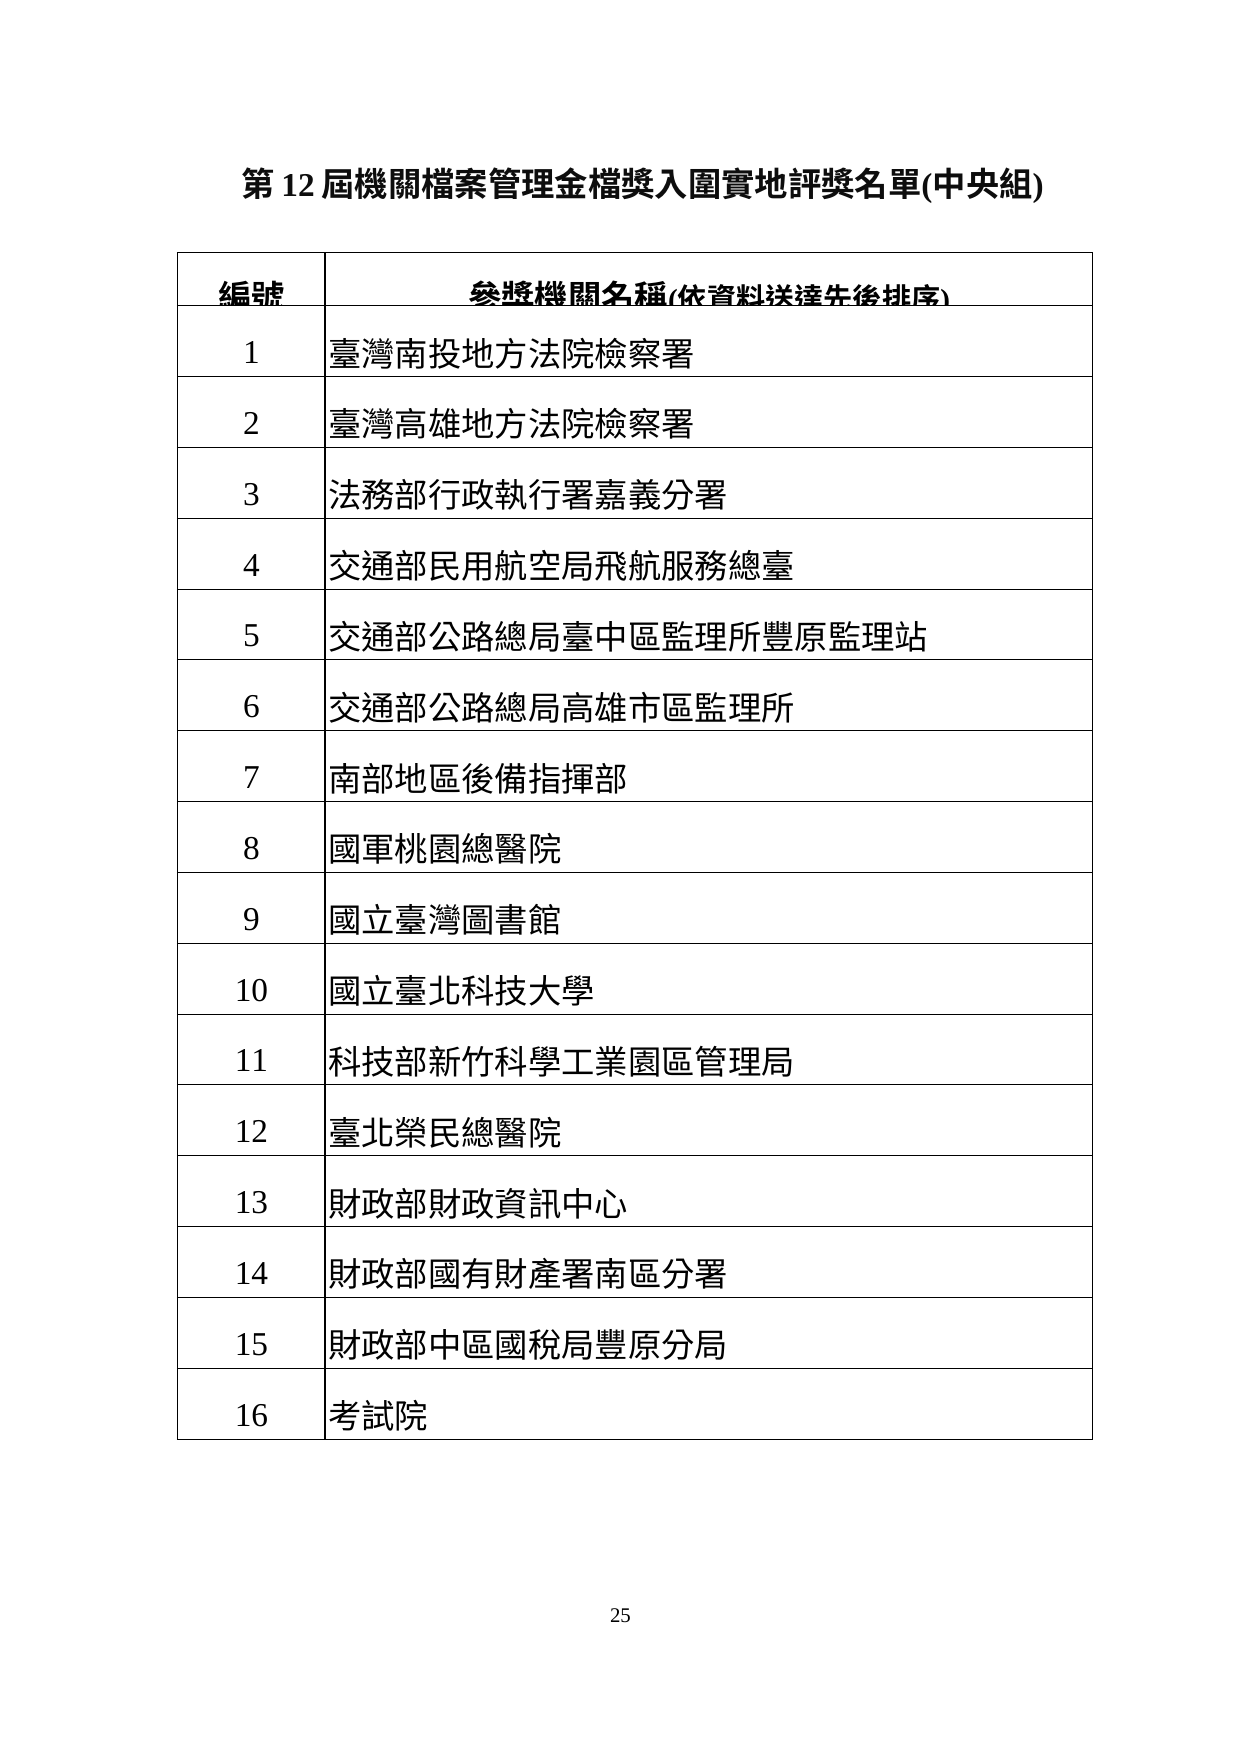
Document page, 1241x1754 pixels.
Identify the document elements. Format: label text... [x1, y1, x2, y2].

table_cell [1093, 1368, 1107, 1438]
table_cell 國立臺北科技大學 [326, 944, 1092, 1013]
table_cell 8 [178, 802, 324, 872]
table_cell 9 [178, 873, 324, 943]
table_cell 7 [178, 731, 324, 801]
table_cell 4 [178, 519, 324, 588]
table_cell 13 [178, 1156, 324, 1226]
table_cell 考試院 [326, 1369, 1092, 1438]
table_cell 6 [178, 660, 324, 730]
table_cell 參獎機關名稱(依資料送達先後排序) [326, 253, 1092, 305]
table_cell 3 [178, 448, 324, 518]
table_cell [1093, 589, 1107, 659]
table_cell 16 [178, 1369, 324, 1438]
table_cell 14 [178, 1227, 324, 1297]
table_cell 科技部新竹科學工業園區管理局 [326, 1015, 1092, 1084]
table_cell 南部地區後備指揮部 [326, 731, 1092, 801]
table_cell 1 [178, 306, 324, 376]
table_cell 交通部公路總局臺中區監理所豐原監理站 [326, 590, 1092, 659]
table_cell [1093, 1084, 1107, 1155]
table_cell 法務部行政執行署嘉義分署 [326, 448, 1092, 518]
table_cell 2 [178, 377, 324, 447]
table_cell [1093, 730, 1107, 801]
table_cell 12 [178, 1085, 324, 1155]
table_cell 11 [178, 1015, 324, 1084]
table_cell [1093, 872, 1107, 943]
table_cell 編號 [178, 253, 324, 305]
table_cell [1093, 1297, 1107, 1368]
table_cell [1093, 1014, 1107, 1084]
table_cell 5 [178, 590, 324, 659]
table_cell [1093, 1226, 1107, 1297]
table_cell [1093, 447, 1107, 518]
table_cell [1093, 518, 1107, 588]
table_cell [1093, 801, 1107, 872]
table_cell 財政部中區國稅局豐原分局 [326, 1298, 1092, 1368]
table_cell 臺灣高雄地方法院檢察署 [326, 377, 1092, 447]
table_cell 財政部國有財產署南區分署 [326, 1227, 1092, 1297]
table_cell [1093, 305, 1107, 376]
table_cell 臺灣南投地方法院檢察署 [326, 306, 1092, 376]
table_cell 國軍桃園總醫院 [326, 802, 1092, 872]
table_cell 國立臺灣圖書館 [326, 873, 1092, 943]
table_cell [1093, 252, 1107, 305]
table_cell 臺北榮民總醫院 [326, 1085, 1092, 1155]
table_cell 交通部公路總局高雄市區監理所 [326, 660, 1092, 730]
table_cell 財政部財政資訊中心 [326, 1156, 1092, 1226]
table_header 第12屆機關檔案管理金檔獎入圍實地評獎名單(中央組) [177, 158, 1107, 252]
table_cell [1093, 659, 1107, 730]
table_cell [1093, 376, 1107, 447]
table_cell 交通部民用航空局飛航服務總臺 [326, 519, 1092, 588]
table_cell [1093, 943, 1107, 1013]
table_cell [1093, 1155, 1107, 1226]
table_cell 10 [178, 944, 324, 1013]
table_cell 15 [178, 1298, 324, 1368]
